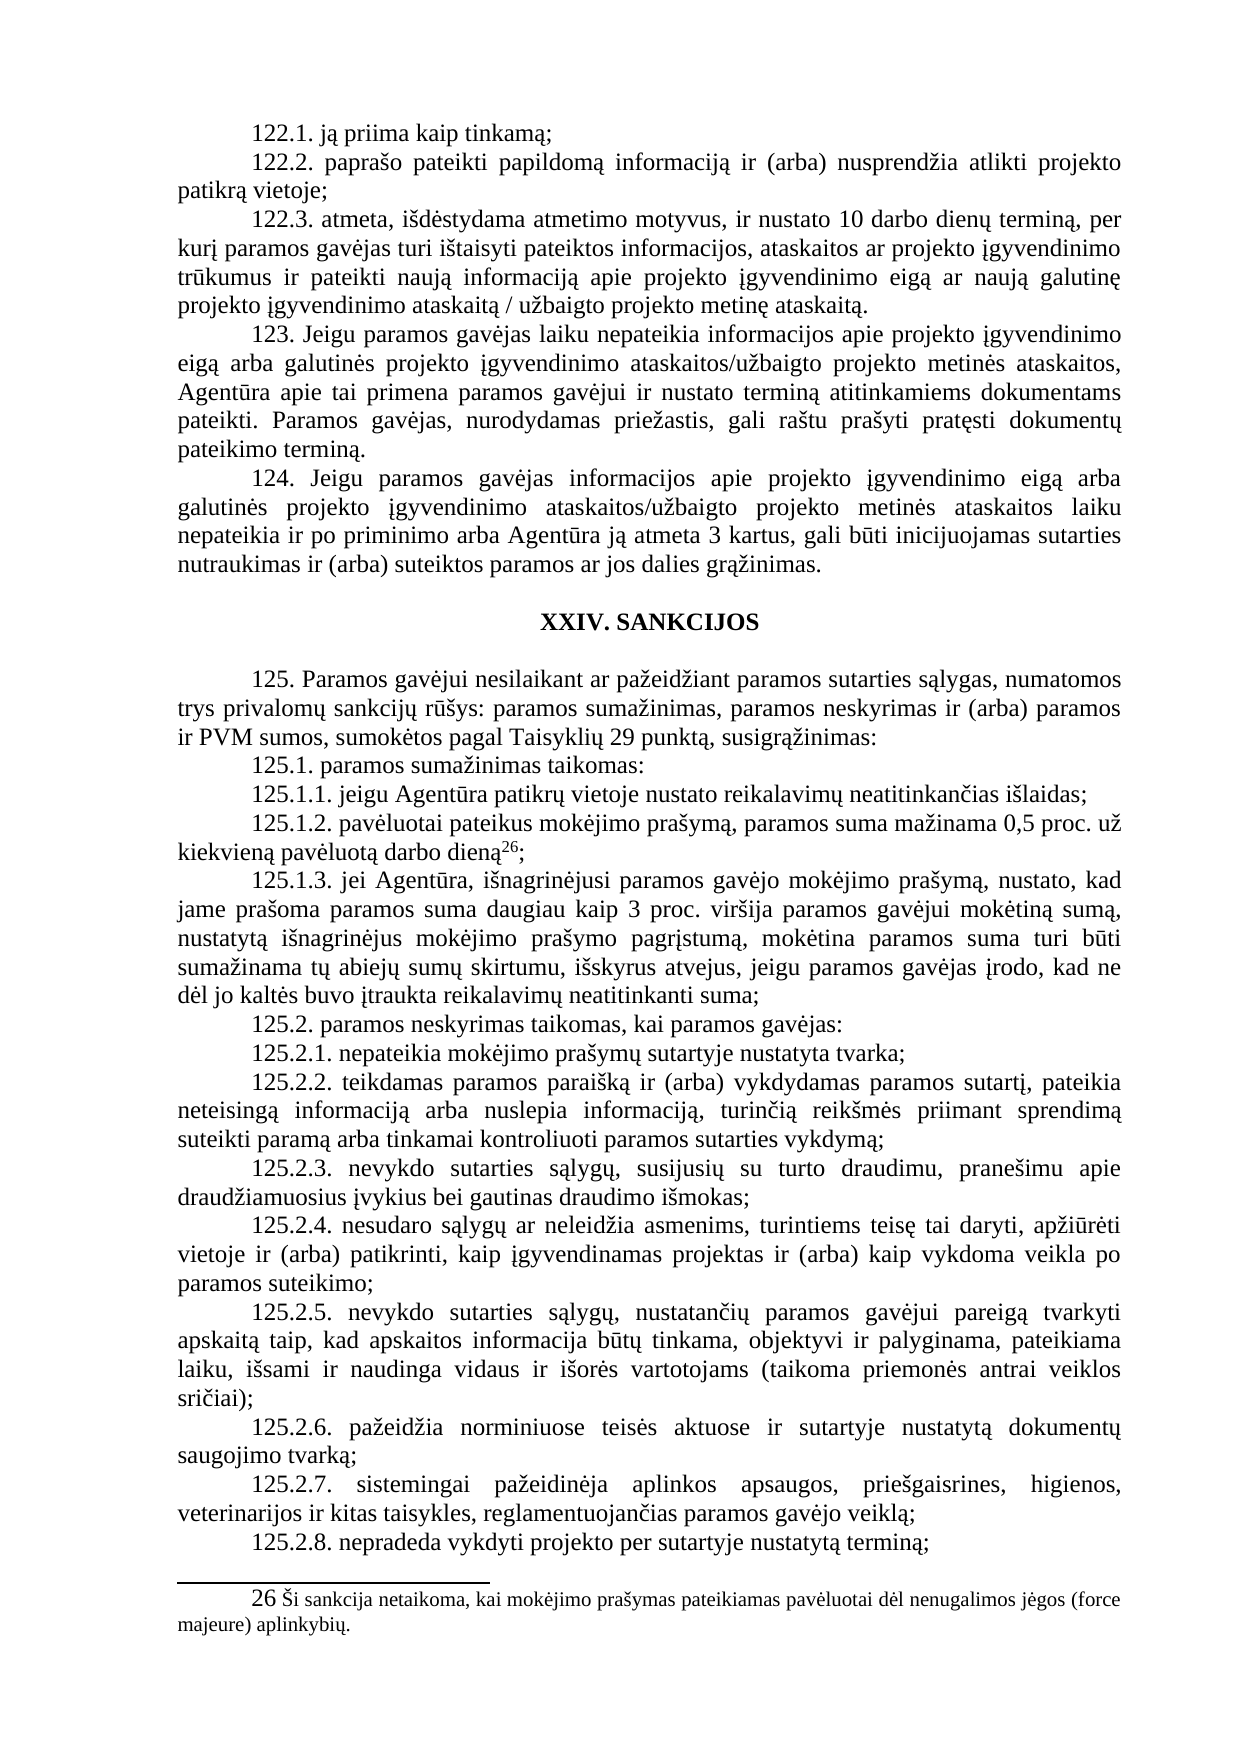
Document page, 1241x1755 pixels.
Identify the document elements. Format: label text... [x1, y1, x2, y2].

text 124. Jeigu paramos gavėjas informacijos apie projekto įgyvendinimo eigą arba galutinės projekto įgyvendinimo ataskaitos/užbaigto projekto metinės ataskaitos laiku nepateikia ir po priminimo arba Agentūra ją atmeta 3 kartus, gali būti inicijuojamas sutarties nutraukimas ir (arba) suteiktos paramos ar jos dalies grąžinimas. [177, 463, 1122, 578]
text Ši sankcija netaikoma, kai mokėjimo prašymas pateikiamas pavėluotai dėl nenugalimos jėgos (force majeure) aplinkybių. [177, 1583, 1122, 1636]
text 125.1.1. jeigu Agentūra patikrų vietoje nustato reikalavimų neatitinkančias išlaidas; [177, 779, 1122, 808]
text 125.2.6. pažeidžia norminiuose teisės aktuose ir sutartyje nustatytą dokumentų saugojimo tvarką; [177, 1412, 1122, 1469]
text 125.1.2. pavėluotai pateikus mokėjimo prašymą, paramos suma mažinama 0,5 proc. už kiekvieną pavėluotą darbo dieną; [177, 808, 1122, 866]
text 125.2.3. nevykdo sutarties sąlygų, susijusių su turto draudimu, pranešimu apie draudžiamuosius įvykius bei gautinas draudimo išmokas; [177, 1153, 1122, 1211]
text 125.1.3. jei Agentūra, išnagrinėjusi paramos gavėjo mokėjimo prašymą, nustato, kad jame prašoma paramos suma daugiau kaip 3 proc. viršija paramos gavėjui mokėtiną sumą, nustatytą išnagrinėjus mokėjimo prašymo pagrįstumą, mokėtina paramos suma turi būti sumažinama tų abiejų sumų skirtumu, išskyrus atvejus, jeigu paramos gavėjas įrodo, kad ne dėl jo kaltės buvo įtraukta reikalavimų neatitinkanti suma; [177, 866, 1122, 1009]
text 125.2.5. nevykdo sutarties sąlygų, nustatančių paramos gavėjui pareigą tvarkyti apskaitą taip, kad apskaitos informacija būtų tinkama, objektyvi ir palyginama, pateikiama laiku, išsami ir naudinga vidaus ir išorės vartotojams (taikoma priemonės antrai veiklos sričiai); [177, 1297, 1122, 1412]
text 125.2. paramos neskyrimas taikomas, kai paramos gavėjas: [177, 1009, 1122, 1038]
text XXIV. SANKCIJOS [177, 607, 1122, 636]
text 122.1. ją priima kaip tinkamą; [177, 118, 1122, 147]
text 125. Paramos gavėjui nesilaikant ar pažeidžiant paramos sutarties sąlygas, numatomos trys privalomų sankcijų rūšys: paramos sumažinimas, paramos neskyrimas ir (arba) paramos ir PVM sumos, sumokėtos pagal Taisyklių 29 punktą, susigrąžinimas: [177, 664, 1122, 751]
text 125.2.1. nepateikia mokėjimo prašymų sutartyje nustatyta tvarka; [177, 1038, 1122, 1067]
text 122.2. paprašo pateikti papildomą informaciją ir (arba) nusprendžia atlikti projekto patikrą vietoje; [177, 147, 1122, 204]
text 125.2.2. teikdamas paramos paraišką ir (arba) vykdydamas paramos sutartį, pateikia neteisingą informaciją arba nuslepia informaciją, turinčią reikšmės priimant sprendimą suteikti paramą arba tinkamai kontroliuoti paramos sutarties vykdymą; [177, 1067, 1122, 1153]
text 125.2.8. nepradeda vykdyti projekto per sutartyje nustatytą terminą; [177, 1527, 1122, 1556]
text 122.3. atmeta, išdėstydama atmetimo motyvus, ir nustato 10 darbo dienų terminą, per kurį paramos gavėjas turi ištaisyti pateiktos informacijos, ataskaitos ar projekto įgyvendinimo trūkumus ir pateikti naują informaciją apie projekto įgyvendinimo eigą ar naują galutinę projekto įgyvendinimo ataskaitą / užbaigto projekto metinę ataskaitą. [177, 204, 1122, 319]
text 123. Jeigu paramos gavėjas laiku nepateikia informacijos apie projekto įgyvendinimo eigą arba galutinės projekto įgyvendinimo ataskaitos/užbaigto projekto metinės ataskaitos, Agentūra apie tai primena paramos gavėjui ir nustato terminą atitinkamiems dokumentams pateikti. Paramos gavėjas, nurodydamas priežastis, gali raštu prašyti pratęsti dokumentų pateikimo terminą. [177, 319, 1122, 463]
text 125.2.4. nesudaro sąlygų ar neleidžia asmenims, turintiems teisę tai daryti, apžiūrėti vietoje ir (arba) patikrinti, kaip įgyvendinamas projektas ir (arba) kaip vykdoma veikla po paramos suteikimo; [177, 1211, 1122, 1297]
text 125.1. paramos sumažinimas taikomas: [177, 751, 1122, 779]
text 125.2.7. sistemingai pažeidinėja aplinkos apsaugos, priešgaisrines, higienos, veterinarijos ir kitas taisykles, reglamentuojančias paramos gavėjo veiklą; [177, 1469, 1122, 1527]
